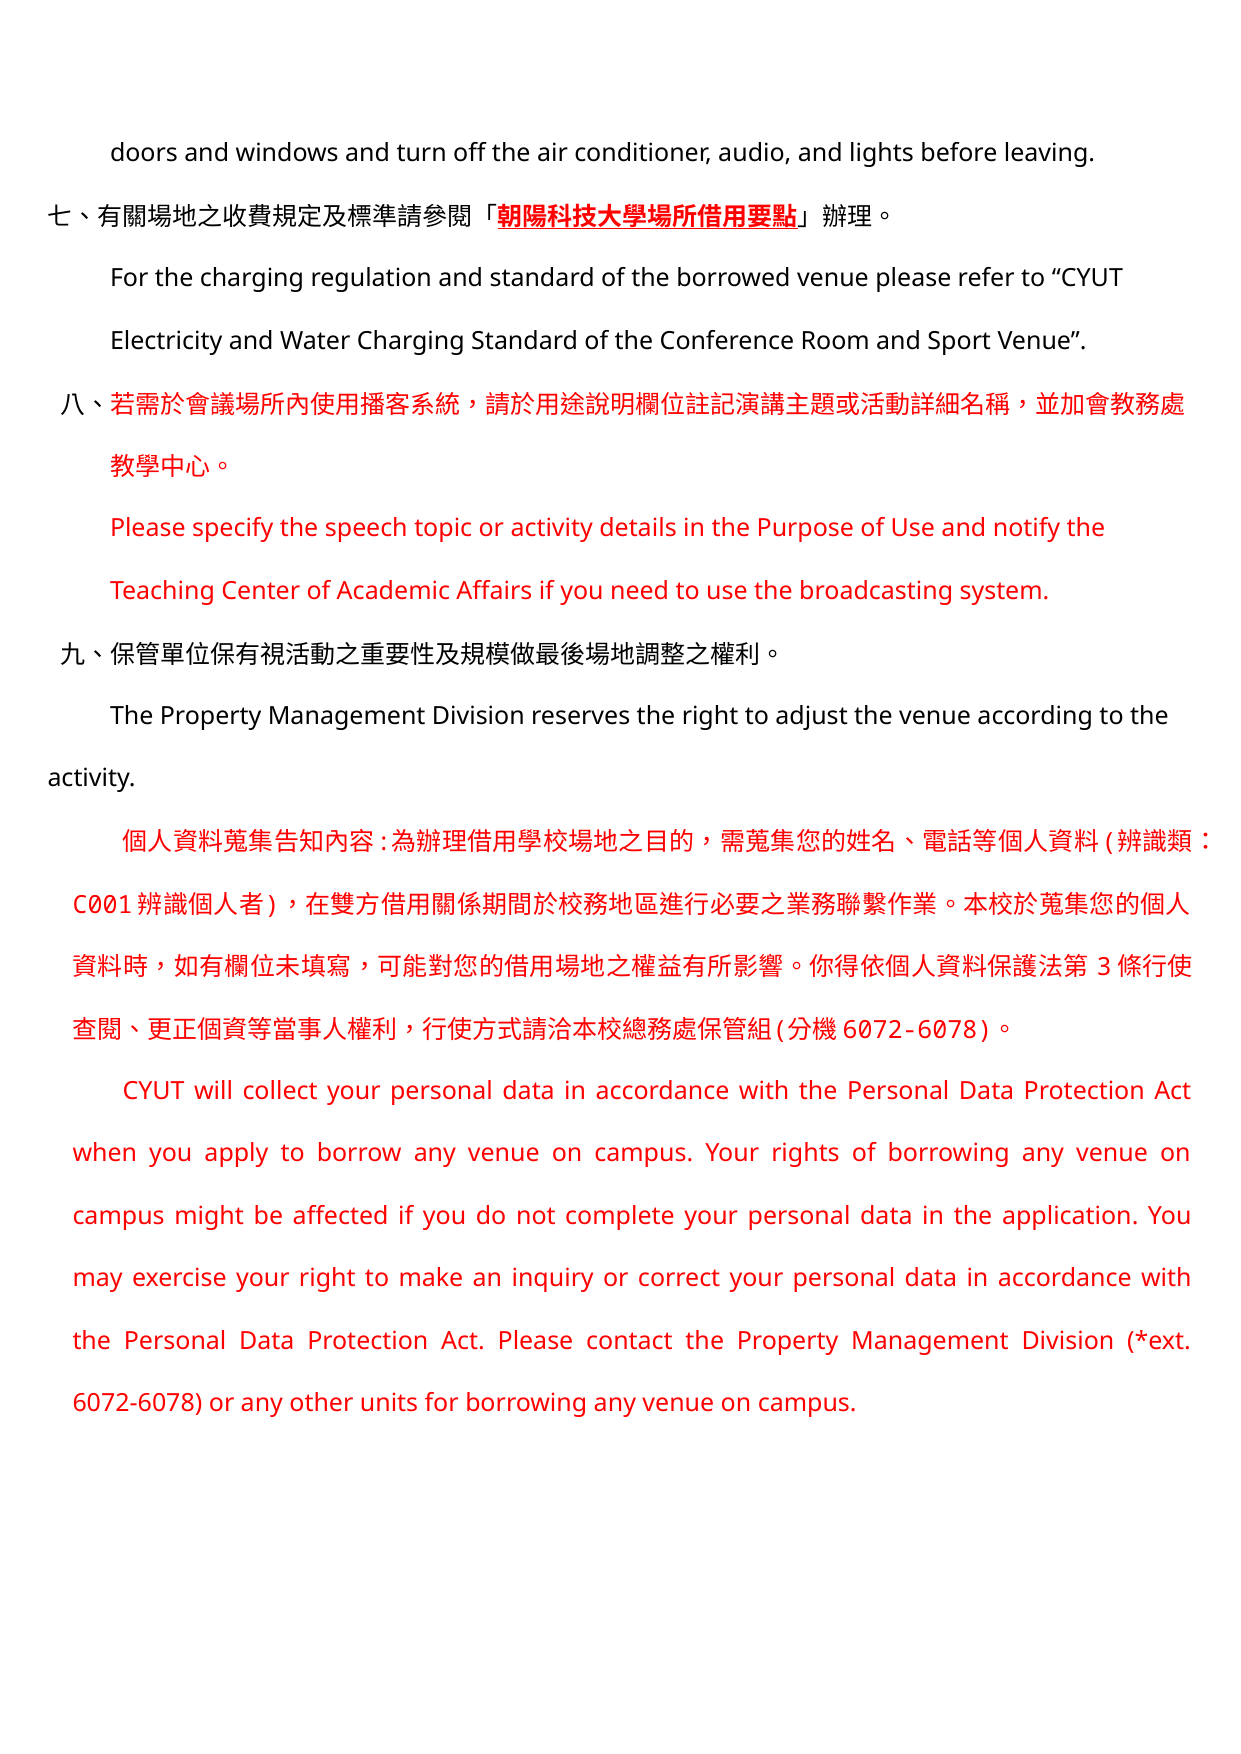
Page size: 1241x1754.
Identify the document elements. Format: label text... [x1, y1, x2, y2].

text 個人資料蒐集告知內容:為辦理借用學校場地之目的，需蒐集您的姓名、電話等個人資料(辨識類：C001辨識個人者)，在雙方借用關係期間於校務地區進行必要之業務聯繫作業。本校於蒐集您的個人資料時，如有欄位未填寫，可能對您的借用場地之權益有所影響。你得依個人資料保護法第3條行使查閱、更正個資等當事人權利，行使方式請洽本校總務處保管組(分機6072-6078)。 [72, 798, 1193, 1048]
text 七、有關場地之收費規定及標準請參閱「朝陽科技大學場所借用要點」辦理。 [47, 173, 1193, 236]
text CYUT will collect your personal data in accordance with the Personal Data Protection Act when you apply to borrow any venue on campus. Your rights of borrowing any venue on campus might be affected if you do not complete your personal data in the application. You may exercise your right to make an inquiry or correct your personal data in accordance with the Personal Data Protection Act. Please contact the Property Management Division (*ext. 6072-6078) or any other units for borrowing any venue on campus. [72, 1048, 1193, 1423]
text For the charging regulation and standard of the borrowed venue please refer to “CYUT Electricity and Water Charging Standard of the Conference Room and Sport Venue”. [110, 236, 1193, 361]
text doors and windows and turn off the air conditioner, audio, and lights before leaving. [47, 111, 1193, 173]
text 八、若需於會議場所內使用播客系統，請於用途說明欄位註記演講主題或活動詳細名稱，並加會教務處教學中心。 [60, 361, 1193, 486]
text Please specify the speech topic or activity details in the Purpose of Use and notify the Teaching Center of Academic Affairs if you need to use the broadcasting system. [110, 486, 1193, 611]
text 九、保管單位保有視活動之重要性及規模做最後場地調整之權利。 [47, 611, 1193, 673]
text The Property Management Division reserves the right to adjust the venue according to the activity. [47, 673, 1193, 798]
